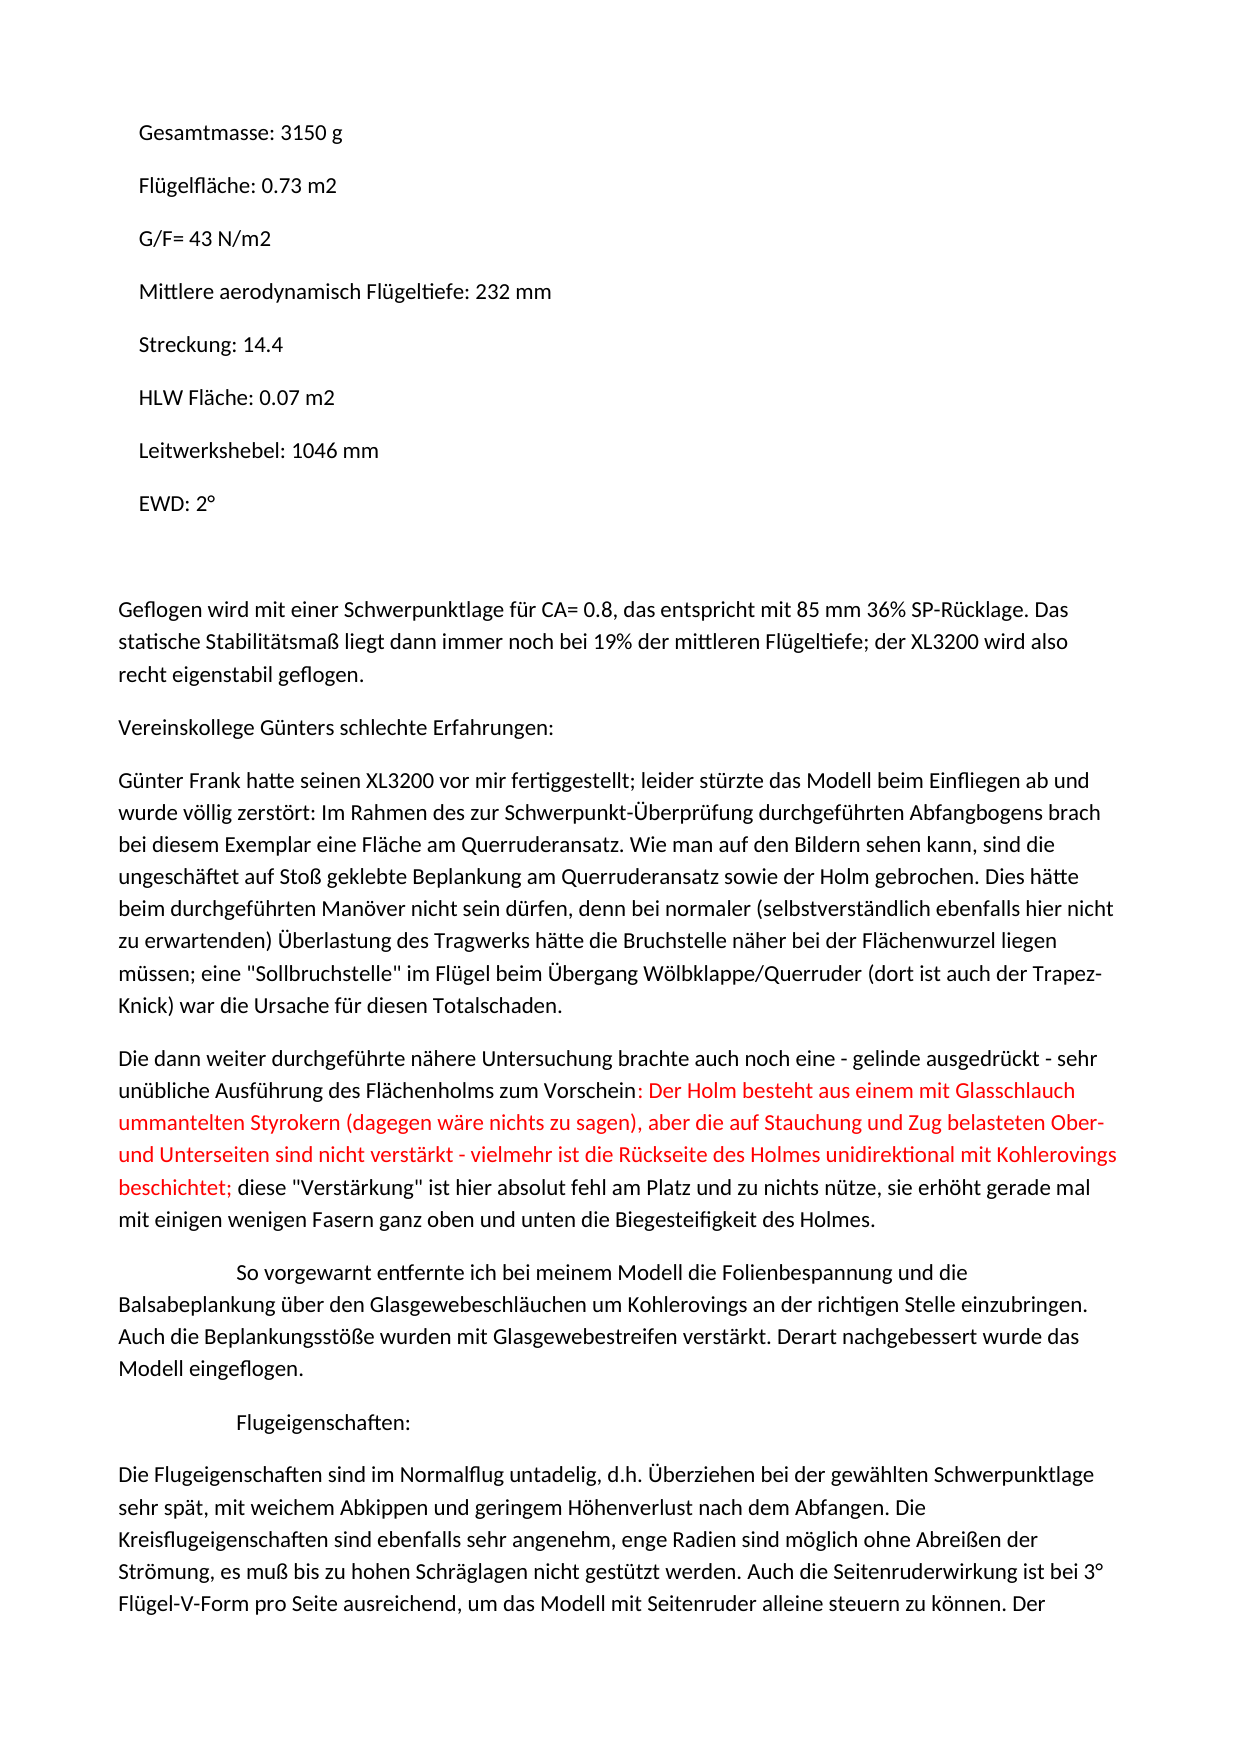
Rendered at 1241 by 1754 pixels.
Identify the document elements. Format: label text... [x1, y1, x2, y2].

text Gesamtmasse: 3150 g [118, 118, 1122, 146]
text Leitwerkshebel: 1046 mm [118, 436, 1122, 464]
text Vereinskollege Günters schlechte Erfahrungen: [118, 713, 1122, 741]
text Streckung: 14.4 [118, 330, 1122, 358]
text Die Flugeigenschaften sind im Normalflug untadelig, d.h. Überziehen bei der gewählten Schwerpunktlage sehr spät, mit weichem Abkippen und geringem Höhenverlust nach dem Abfangen. Die Kreisflugeigenschaften sind ebenfalls sehr angenehm, enge Radien sind möglich ohne Abreißen der Strömung, es muß bis zu hohen Schräglagen nicht gestützt werden. Auch die Seitenruderwirkung ist bei 3° Flügel-V-Form pro Seite ausreichend, um das Modell mit Seitenruder alleine steuern zu können. Der [118, 1461, 1122, 1617]
text So vorgewarnt entfernte ich bei meinem Modell die Folienbespannung und die Balsabeplankung über den Glasgewebeschläuchen um Kohlerovings an der richtigen Stelle einzubringen. Auch die Beplankungsstöße wurden mit Glasgewebestreifen verstärkt. Derart nachgebessert wurde das Modell eingeflogen. [118, 1258, 1122, 1383]
text EWD: 2° [118, 489, 1122, 517]
text Geflogen wird mit einer Schwerpunktlage für CA= 0.8, das entspricht mit 85 mm 36% SP-Rücklage. Das statische Stabilitätsmaß liegt dann immer noch bei 19% der mittleren Flügeltiefe; der XL3200 wird also recht eigenstabil geflogen. [118, 595, 1122, 688]
text Flugeigenschaften: [118, 1408, 1122, 1436]
text HLW Fläche: 0.07 m2 [118, 383, 1122, 411]
text Die dann weiter durchgeführte nähere Untersuchung brachte auch noch eine - gelinde ausgedrückt - sehr unübliche Ausführung des Flächenholms zum Vorschein: Der Holm besteht aus einem mit Glasschlauch ummantelten Styrokern (dagegen wäre nichts zu sagen), aber die auf Stauchung und Zug belasteten Ober- und Unterseiten sind nicht verstärkt - vielmehr ist die Rückseite des Holmes unidirektional mit Kohlerovings beschichtet; diese "Verstärkung" ist hier absolut fehl am Platz und zu nichts nütze, sie erhöht gerade mal mit einigen wenigen Fasern ganz oben und unten die Biegesteifigkeit des Holmes. [118, 1044, 1122, 1233]
text Flügelfläche: 0.73 m2 [118, 171, 1122, 199]
text Mittlere aerodynamisch Flügeltiefe: 232 mm [118, 277, 1122, 305]
text Günter Frank hatte seinen XL3200 vor mir fertiggestellt; leider stürzte das Modell beim Einfliegen ab und wurde völlig zerstört: Im Rahmen des zur Schwerpunkt-Überprüfung durchgeführten Abfangbogens brach bei diesem Exemplar eine Fläche am Querruderansatz. Wie man auf den Bildern sehen kann, sind die ungeschäftet auf Stoß geklebte Beplankung am Querruderansatz sowie der Holm gebrochen. Dies hätte beim durchgeführten Manöver nicht sein dürfen, denn bei normaler (selbstverständlich ebenfalls hier nicht zu erwartenden) Überlastung des Tragwerks hätte die Bruchstelle näher bei der Flächenwurzel liegen müssen; eine "Sollbruchstelle" im Flügel beim Übergang Wölbklappe/Querruder (dort ist auch der Trapez-Knick) war die Ursache für diesen Totalschaden. [118, 766, 1122, 1019]
text G/F= 43 N/m2 [118, 224, 1122, 252]
